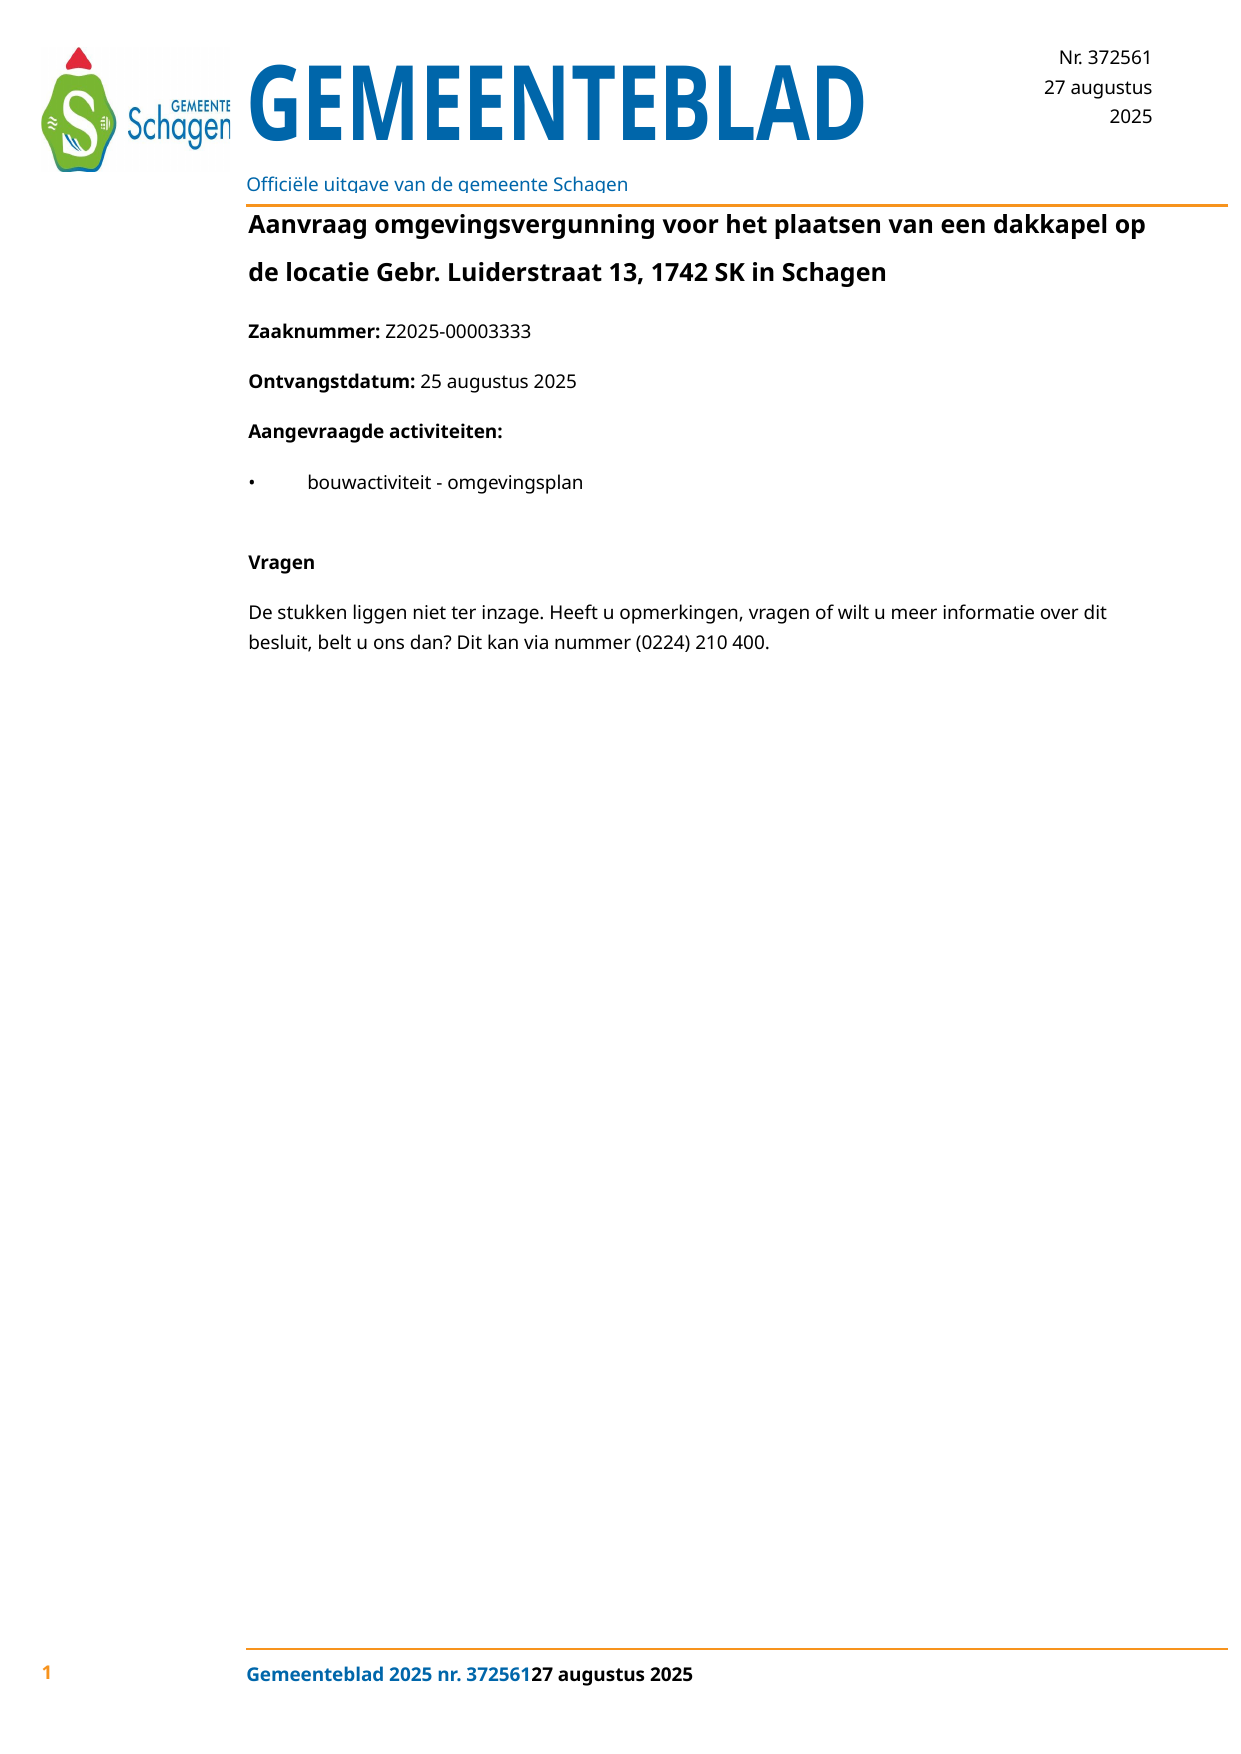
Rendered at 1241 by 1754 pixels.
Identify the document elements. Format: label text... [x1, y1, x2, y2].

list bouwactiviteit - omgevingsplan [248, 469, 1152, 495]
text De stukken liggen niet ter inzage. Heeft u opmerkingen, vragen of wilt u meer informatie over dit besluit, belt u ons dan? Dit kan via nummer (0224) 210 400. [248, 599, 1152, 655]
text Zaaknummer: Z2025-00003333 [248, 318, 1152, 344]
picture [41, 47, 231, 172]
text Aangevraagde activiteiten: [248, 419, 1152, 444]
text Aanvraag omgevingsvergunning voor het plaatsen van een dakkapel op de locatie Gebr. Luiderstraat 13, 1742 SK in Schagen [248, 207, 1152, 288]
text Ontvangstdatum: 25 augustus 2025 [248, 368, 1152, 394]
text Vragen [248, 549, 1152, 575]
